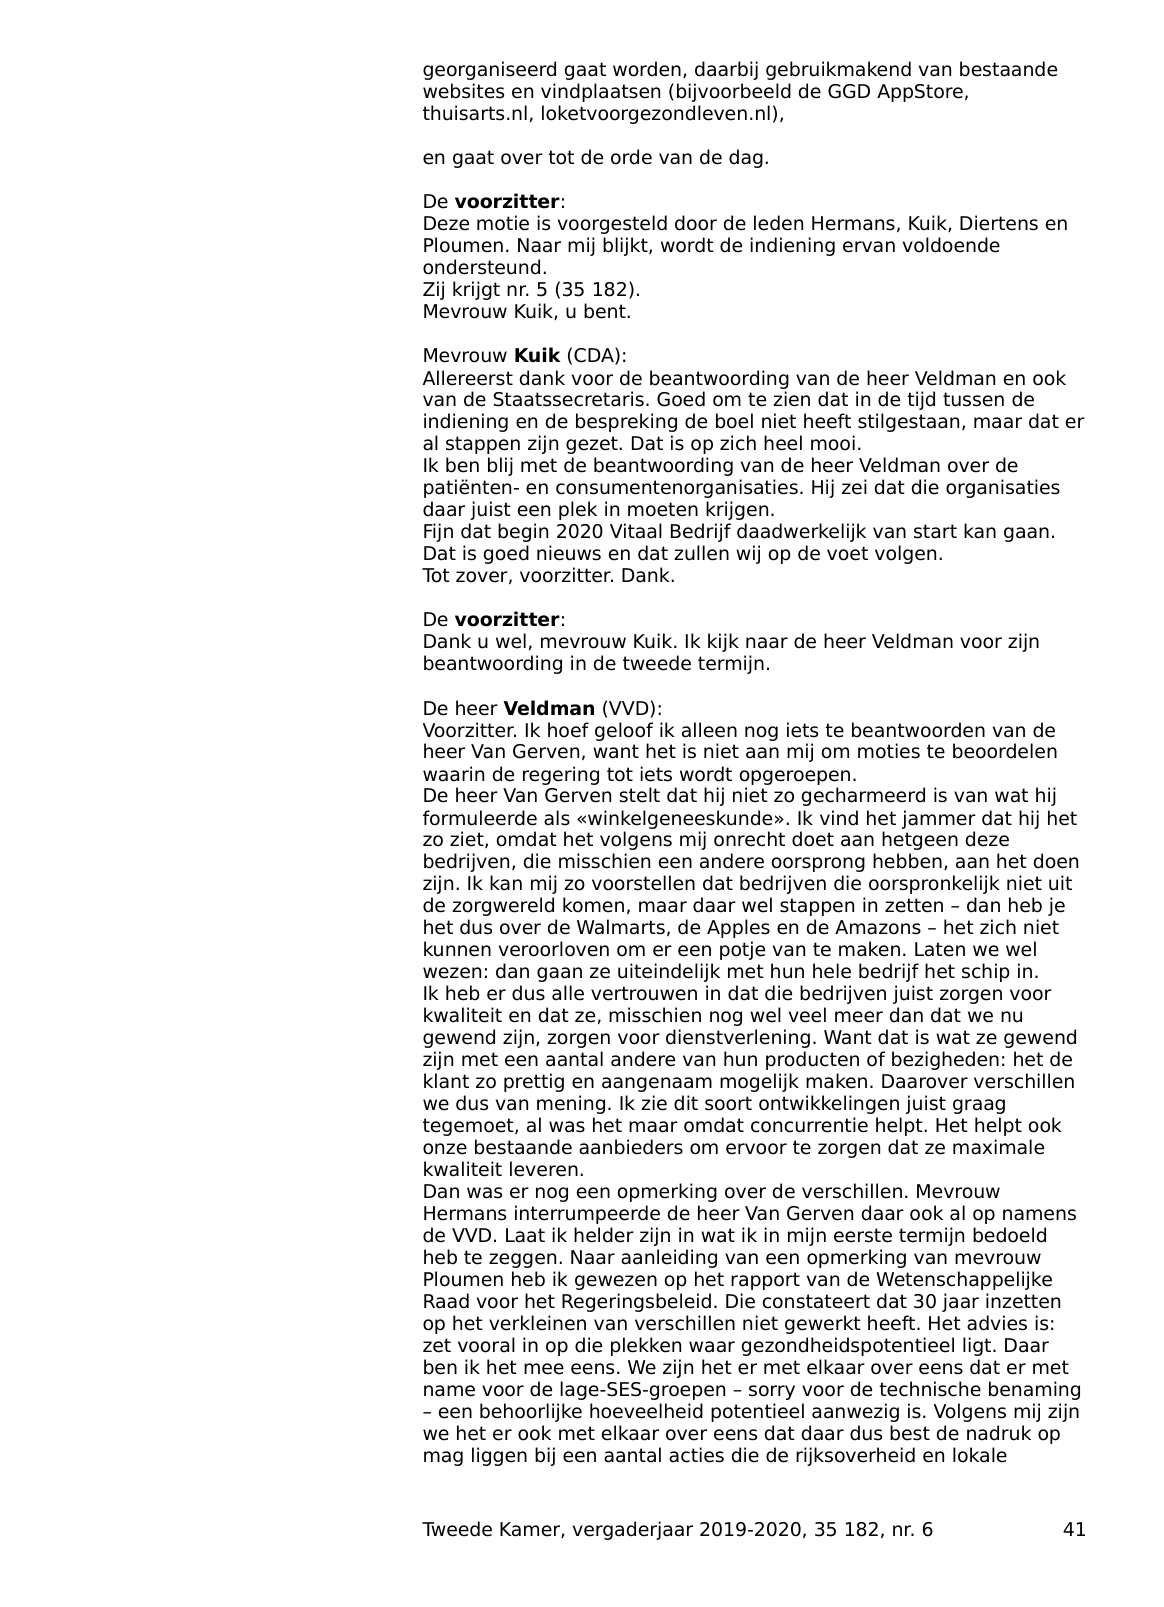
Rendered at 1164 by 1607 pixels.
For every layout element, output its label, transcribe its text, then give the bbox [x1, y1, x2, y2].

text Voorzitter. Ik hoef geloof ik alleen nog iets te beantwoorden van de heer Van Gerven, want het is niet aan mij om moties te beoordelen waarin de regering tot iets wordt opgeroepen. [422, 719, 1087, 785]
text Allereerst dank voor de beantwoording van de heer Veldman en ook van de Staatssecretaris. Goed om te zien dat in de tijd tussen de indiening en de bespreking de boel niet heeft stilgestaan, maar dat er al stappen zijn gezet. Dat is op zich heel mooi. [422, 367, 1087, 455]
text en gaat over tot de orde van de dag. [422, 147, 1087, 169]
text Dan was er nog een opmerking over de verschillen. Mevrouw Hermans interrumpeerde de heer Van Gerven daar ook al op namens de VVD. Laat ik helder zijn in wat ik in mijn eerste termijn bedoeld heb te zeggen. Naar aanleiding van een opmerking van mevrouw Ploumen heb ik gewezen op het rapport van de Wetenschappelijke Raad voor het Regeringsbeleid. Die constateert dat 30 jaar inzetten op het verkleinen van verschillen niet gewerkt heeft. Het advies is: zet vooral in op die plekken waar gezondheidspotentieel ligt. Daar ben ik het mee eens. We zijn het er met elkaar over eens dat er met name voor de lage-SES-groepen – sorry voor de technische benaming – een behoorlijke hoeveelheid potentieel aanwezig is. Volgens mij zijn we het er ook met elkaar over eens dat daar dus best de nadruk op mag liggen bij een aantal acties die de rijksoverheid en lokale [422, 1181, 1087, 1467]
text Zij krijgt nr. 5 (35 182). [422, 279, 1087, 301]
text De voorzitter: [422, 609, 1087, 631]
text De voorzitter: [422, 191, 1087, 213]
text Deze motie is voorgesteld door de leden Hermans, Kuik, Diertens en Ploumen. Naar mij blijkt, wordt de indiening ervan voldoende ondersteund. [422, 213, 1087, 279]
text Tot zover, voorzitter. Dank. [422, 565, 1087, 587]
text Ik ben blij met de beantwoording van de heer Veldman over de patiënten- en consumentenorganisaties. Hij zei dat die organisaties daar juist een plek in moeten krijgen. [422, 455, 1087, 521]
text Fijn dat begin 2020 Vitaal Bedrijf daadwerkelijk van start kan gaan. Dat is goed nieuws en dat zullen wij op de voet volgen. [422, 521, 1087, 565]
text georganiseerd gaat worden, daarbij gebruikmakend van bestaande websites en vindplaatsen (bijvoorbeeld de GGD AppStore, thuisarts.nl, loketvoorgezondleven.nl), [422, 59, 1087, 125]
text Ik heb er dus alle vertrouwen in dat die bedrijven juist zorgen voor kwaliteit en dat ze, misschien nog wel veel meer dan dat we nu gewend zijn, zorgen voor dienstverlening. Want dat is wat ze gewend zijn met een aantal andere van hun producten of bezigheden: het de klant zo prettig en aangenaam mogelijk maken. Daarover verschillen we dus van mening. Ik zie dit soort ontwikkelingen juist graag tegemoet, al was het maar omdat concurrentie helpt. Het helpt ook onze bestaande aanbieders om ervoor te zorgen dat ze maximale kwaliteit leveren. [422, 983, 1087, 1181]
text De heer Van Gerven stelt dat hij niet zo gecharmeerd is van wat hij formuleerde als «winkelgeneeskunde». Ik vind het jammer dat hij het zo ziet, omdat het volgens mij onrecht doet aan hetgeen deze bedrijven, die misschien een andere oorsprong hebben, aan het doen zijn. Ik kan mij zo voorstellen dat bedrijven die oorspronkelijk niet uit de zorgwereld komen, maar daar wel stappen in zetten – dan heb je het dus over de Walmarts, de Apples en de Amazons – het zich niet kunnen veroorloven om er een potje van te maken. Laten we wel wezen: dan gaan ze uiteindelijk met hun hele bedrijf het schip in. [422, 785, 1087, 983]
text Mevrouw Kuik, u bent. [422, 301, 1087, 323]
text De heer Veldman (VVD): [422, 697, 1087, 719]
text Mevrouw Kuik (CDA): [422, 345, 1087, 367]
text Dank u wel, mevrouw Kuik. Ik kijk naar de heer Veldman voor zijn beantwoording in de tweede termijn. [422, 631, 1087, 675]
